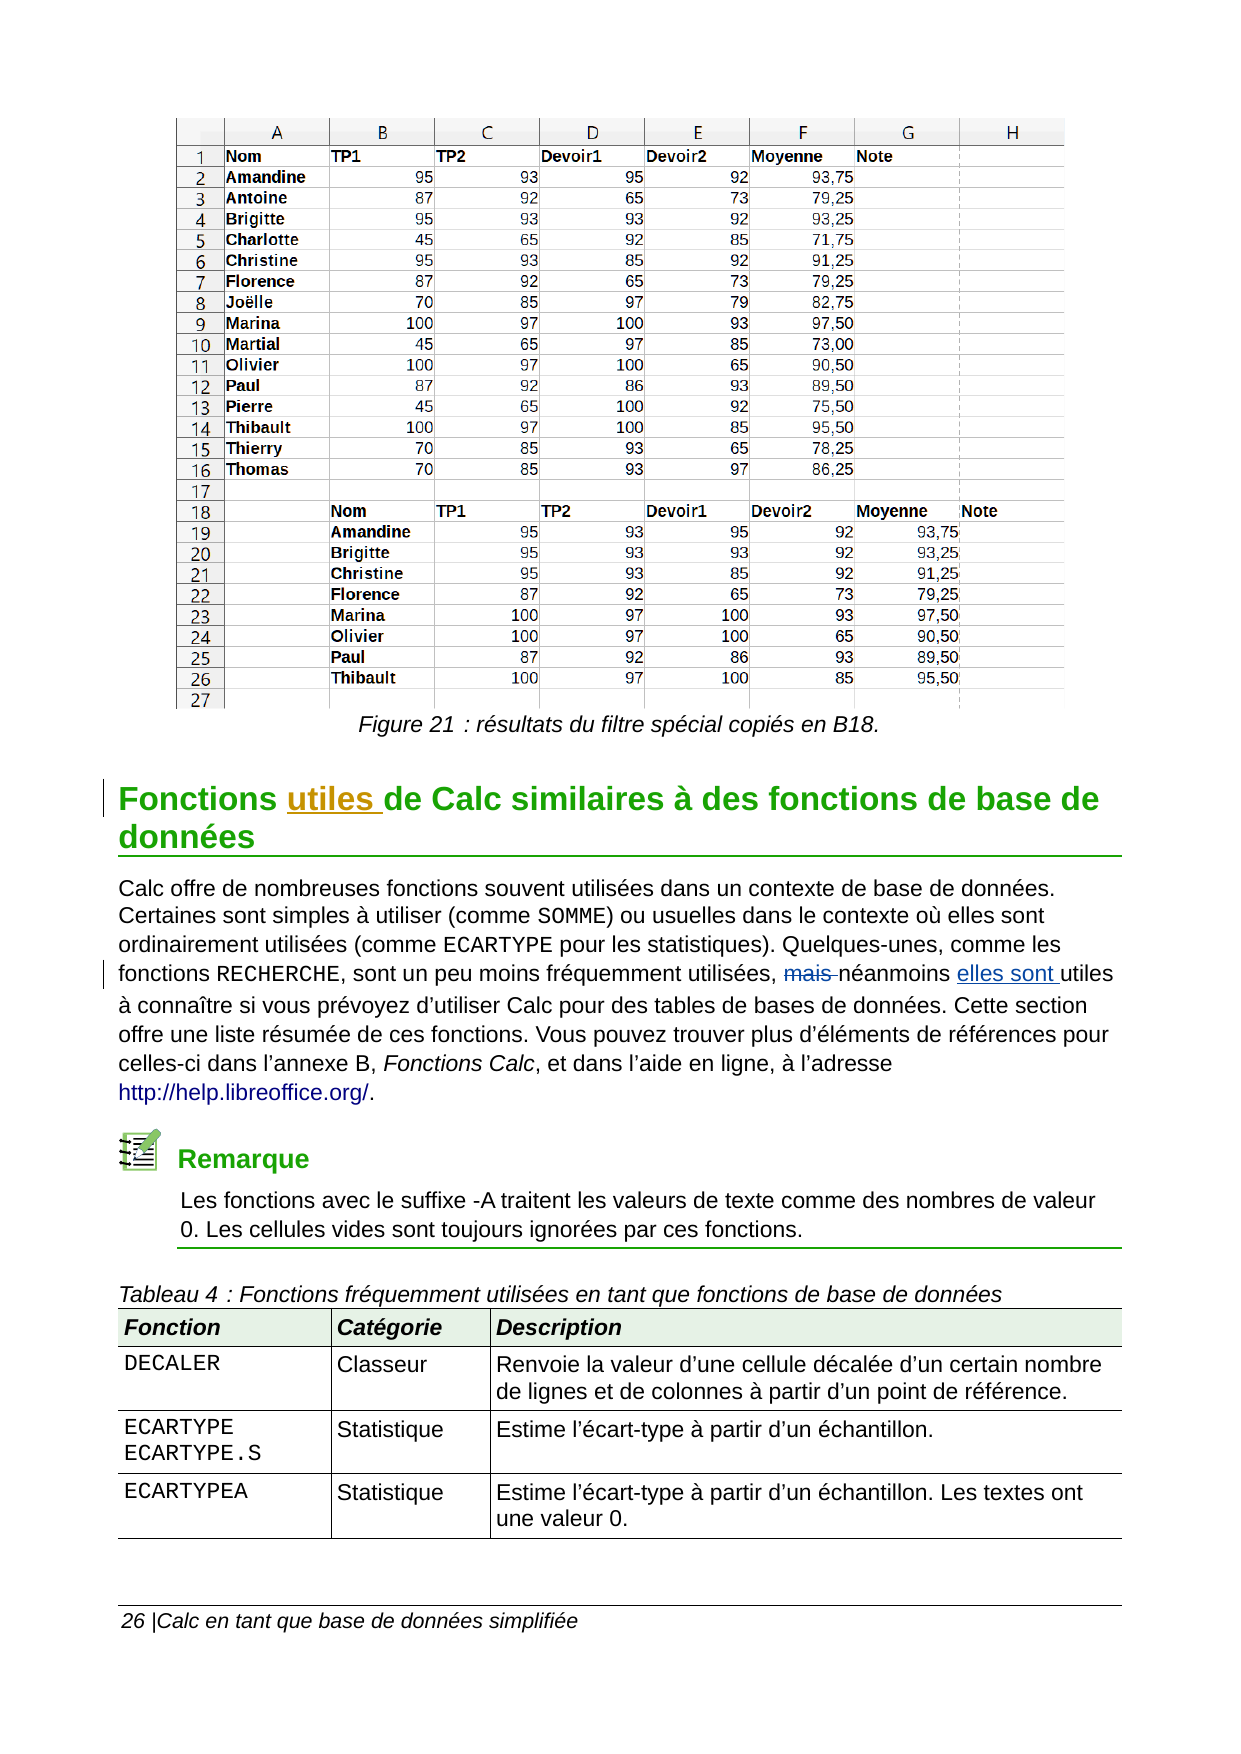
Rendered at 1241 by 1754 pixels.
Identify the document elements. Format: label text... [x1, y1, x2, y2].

table_cell Statistique [332, 1474, 490, 1537]
table_cell Estime l’écart-type à partir d’un échantillon. Les textes ont une valeur 0. [491, 1474, 1122, 1537]
text Les fonctions avec le suffixe -A traitent les valeurs de texte comme des nombres de valeur 0. Les cellules vides sont toujours ignorées par ces fonctions. [177, 1182, 1122, 1247]
subtitle Fonctions utiles de Calc similaires à des fonctions de base de données [118, 778, 1122, 855]
picture [176, 118, 1065, 709]
table_cell Classeur [332, 1347, 490, 1410]
list Remarque [118, 1128, 1122, 1174]
table_cell Statistique [332, 1411, 490, 1473]
table_cell Estime l’écart-type à partir d’un échantillon. [491, 1411, 1122, 1473]
table_header Fonction [118, 1309, 331, 1346]
table_cell DECALER [118, 1347, 331, 1410]
table_cell ECARTYPE ECARTYPE.S [118, 1411, 331, 1473]
table_cell ECARTYPEA [118, 1474, 331, 1537]
table_header Catégorie [332, 1309, 490, 1346]
table_header Description [491, 1309, 1122, 1346]
table_cell Renvoie la valeur d’une cellule décalée d’un certain nombre de lignes et de colonnes à partir d’un point de référence. [491, 1347, 1122, 1410]
text Calc offre de nombreuses fonctions souvent utilisées dans un contexte de base de données. Certaines sont simples à utiliser (comme SOMME) ou usuelles dans le contexte où elles sont ordinairement utilisées (comme ECARTYPE pour les statistiques). Quelques-unes, comme les fonctions RECHERCHE, sont un peu moins fréquemment utilisées, néanmoins elles sont utiles à connaître si vous prévoyez d’utiliser Calc pour des tables de bases de données. Cette section offre une liste résumée de ces fonctions. Vous pouvez trouver plus d’éléments de références pour celles-ci dans l’annexe B, Fonctions Calc, et dans l’aide en ligne, à l’adresse http://help.libreoffice.org/. [118, 872, 1122, 1105]
text Figure 21 : résultats du filtre spécial copiés en B18. [118, 708, 1122, 738]
text Tableau 4 : Fonctions fréquemment utilisées en tant que fonctions de base de données [118, 1278, 1122, 1308]
